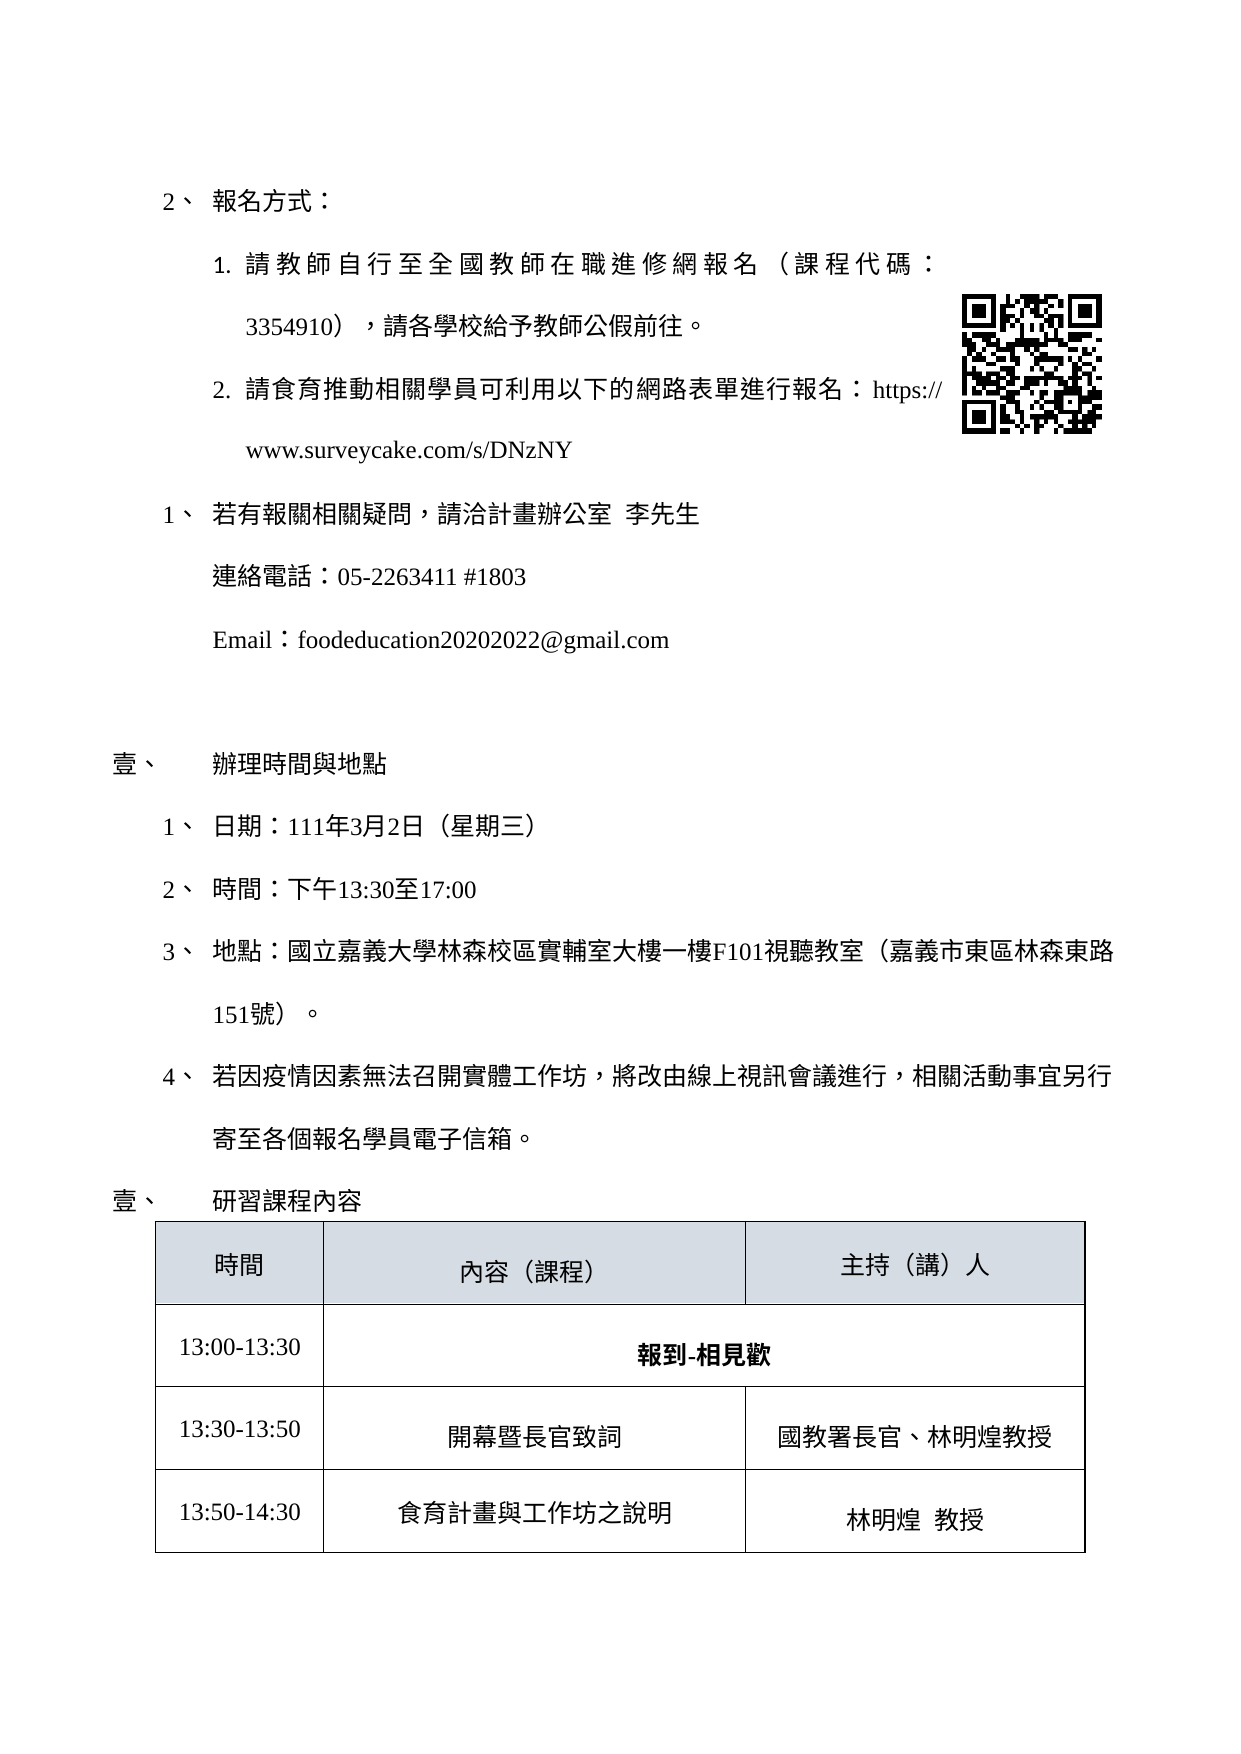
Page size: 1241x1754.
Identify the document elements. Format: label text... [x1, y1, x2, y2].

list 時間：下午13:30至17:00 [162, 846, 1128, 908]
table_cell 13:30-13:50 [156, 1387, 323, 1469]
table_cell 13:50-14:30 [156, 1470, 323, 1552]
list 請食育推動相關學員可利用以下的網路表單進行報名：https://www.surveycake.com/s/DNzNY [212, 346, 1128, 471]
table_cell 報到-相見歡 [324, 1305, 1084, 1386]
table_cell 開幕暨長官致詞 [324, 1387, 745, 1469]
table_cell 林明煌 教授 [746, 1470, 1084, 1552]
table_cell 食育計畫與工作坊之說明 [324, 1470, 745, 1552]
table_cell 國教署長官、林明煌教授 [746, 1387, 1084, 1469]
table_header 主持（講）人 [746, 1222, 1084, 1303]
list 日期：111年3月2日（星期三） [162, 783, 1128, 846]
table_header 時間 [156, 1222, 323, 1303]
list 研習課程內容 [112, 1158, 1128, 1221]
table_header 內容（課程） [324, 1222, 745, 1303]
list 請教師自行至全國教師在職進修網報名（課程代碼：3354910），請各學校給予教師公假前往。 [212, 221, 1128, 346]
text Email：foodeducation20202022@gmail.com [212, 596, 1128, 658]
list 辦理時間與地點 [112, 721, 1128, 783]
list 若有報關相關疑問，請洽計畫辦公室 李先生 [162, 471, 1128, 533]
list 地點：國立嘉義大學林森校區實輔室大樓一樓F101視聽教室（嘉義市東區林森東路151號）。 [162, 908, 1128, 1033]
list 報名方式： [162, 158, 1128, 221]
list 若因疫情因素無法召開實體工作坊，將改由線上視訊會議進行，相關活動事宜另行寄至各個報名學員電子信箱。 [162, 1033, 1128, 1158]
table_cell 13:00-13:30 [156, 1305, 323, 1386]
text 連絡電話：05-2263411 #1803 [212, 533, 1128, 596]
